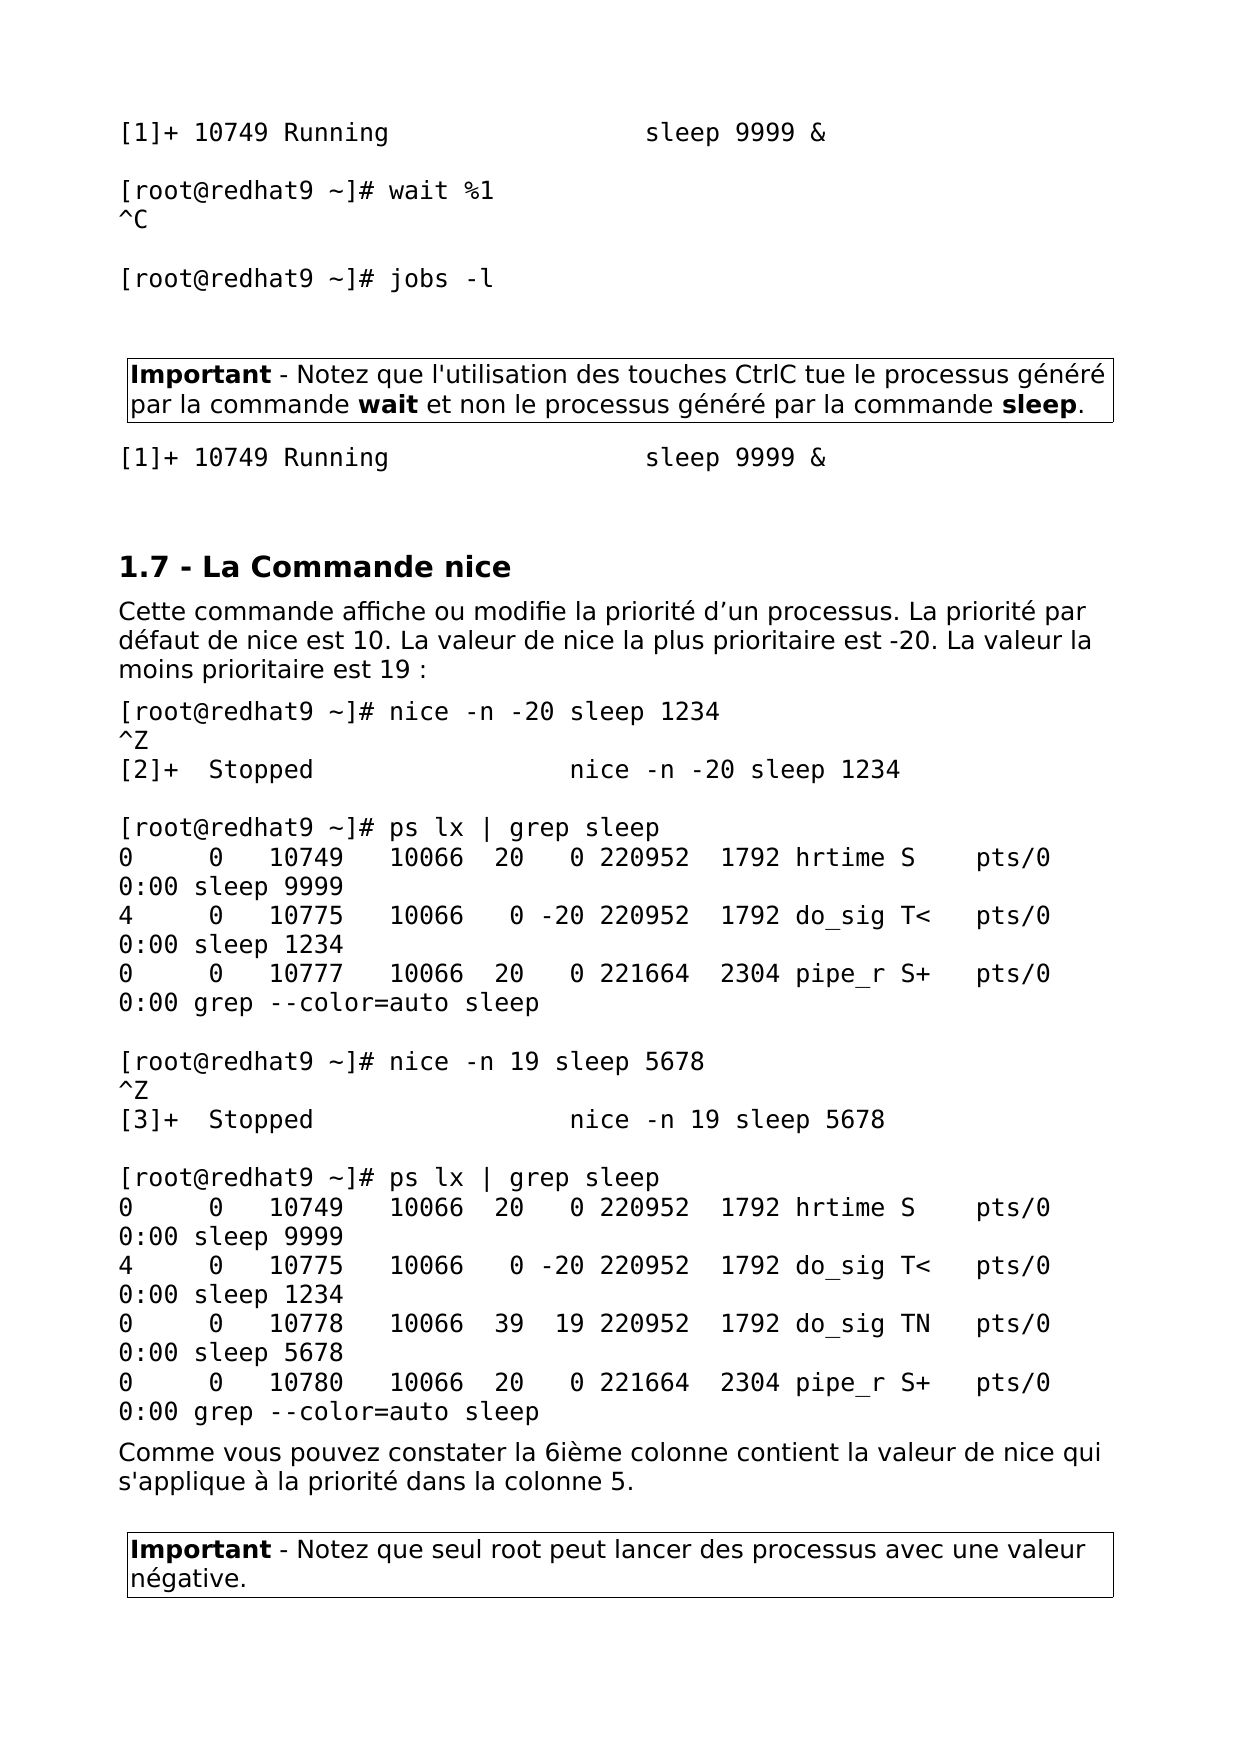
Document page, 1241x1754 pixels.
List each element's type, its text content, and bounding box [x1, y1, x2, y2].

text Comme vous pouvez constater la 6ième colonne contient la valeur de nice qui s'applique à la priorité dans la colonne 5. [118, 1438, 1122, 1496]
table_header Important - Notez que l'utilisation des touches CtrlC tue le processus généré par la commande wait et non le processus généré par la commande sleep. [128, 359, 1113, 422]
table_header Important - Notez que seul root peut lancer des processus avec une valeur négative. [128, 1533, 1113, 1597]
text Cette commande affiche ou modifie la priorité d’un processus. La priorité par défaut de nice est 10. La valeur de nice la plus prioritaire est -20. La valeur la moins prioritaire est 19 : [118, 597, 1122, 684]
text [root@redhat9 ~]# nice -n -20 sleep 1234 ^Z [2]+ Stopped nice -n -20 sleep 1234 [root@redhat9 ~]# ps lx | grep sleep 0 0 10749 10066 20 0 220952 1792 hrtime S pts/0 0:00 sleep 9999 4 0 10775 10066 0 -20 220952 1792 do_sig T< pts/0 0:00 sleep 1234 0 0 10777 10066 20 0 221664 2304 pipe_r S+ pts/0 0:00 grep --color=auto sleep [root@redhat9 ~]# nice -n 19 sleep 5678 ^Z [3]+ Stopped nice -n 19 sleep 5678 [root@redhat9 ~]# ps lx | grep sleep 0 0 10749 10066 20 0 220952 1792 hrtime S pts/0 0:00 sleep 9999 4 0 10775 10066 0 -20 220952 1792 do_sig T< pts/0 0:00 sleep 1234 0 0 10778 10066 39 19 220952 1792 do_sig TN pts/0 0:00 sleep 5678 0 0 10780 10066 20 0 221664 2304 pipe_r S+ pts/0 0:00 grep --color=auto sleep [118, 697, 1122, 1426]
text [1]+ 10749 Running sleep 9999 & [root@redhat9 ~]# wait %1 ^C [root@redhat9 ~]# jobs -l [118, 118, 1122, 334]
text [1]+ 10749 Running sleep 9999 & [118, 431, 1122, 472]
subtitle 1.7 - La Commande nice [118, 550, 1122, 584]
